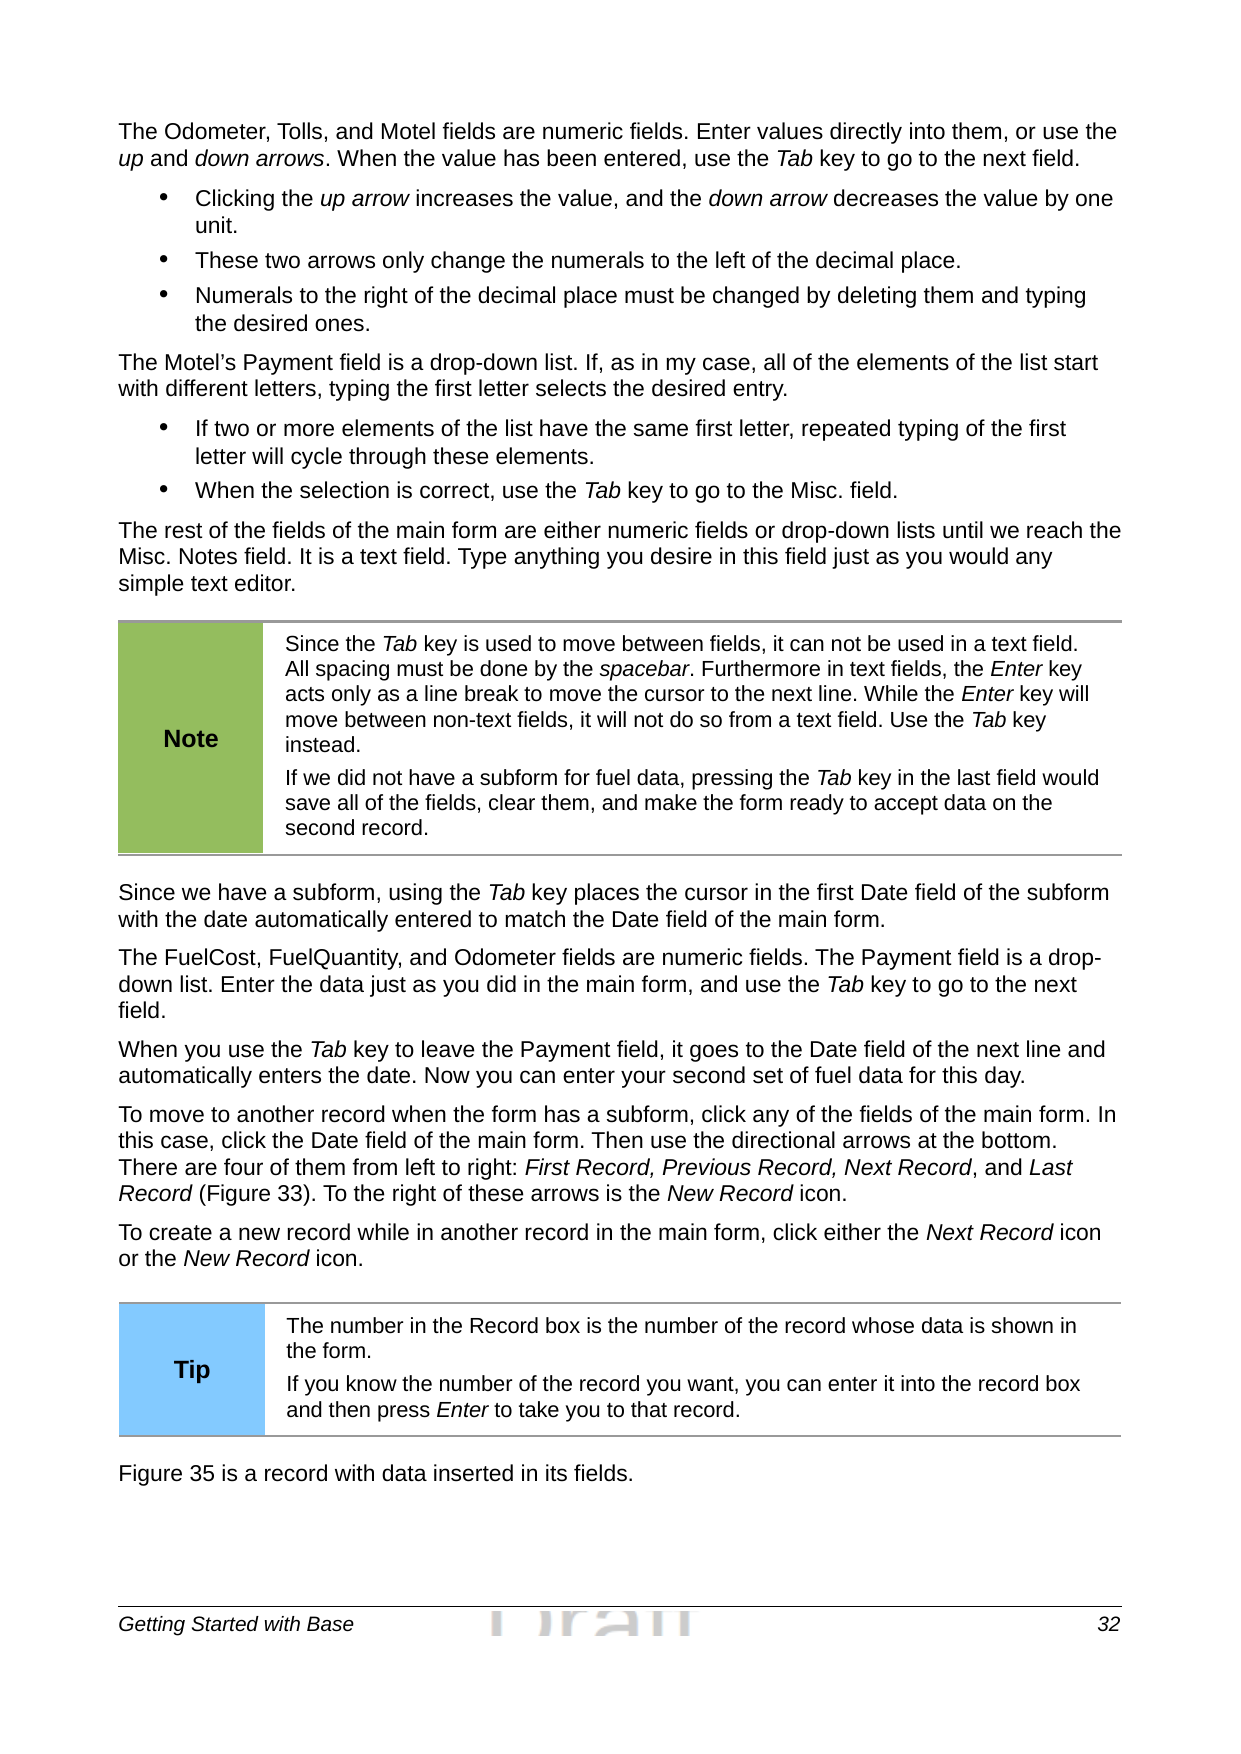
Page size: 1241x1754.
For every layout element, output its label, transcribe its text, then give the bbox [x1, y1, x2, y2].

text The FuelCost, FuelQuantity, and Odometer fields are numeric fields. The Payment field is a drop-down list. Enter the data just as you did in the main form, and use the Tab key to go to the next field. [118, 944, 1122, 1023]
text The Odometer, Tolls, and Motel fields are numeric fields. Enter values directly into them, or use the up and down arrows. When the value has been entered, use the Tab key to go to the next field. [118, 118, 1122, 171]
list If two or more elements of the list have the same first letter, repeated typing of the first letter will cycle through these elements. [156, 414, 1122, 469]
text The rest of the fields of the main form are either numeric fields or drop-down lists until we reach the Misc. Notes field. It is a text field. Type anything you desire in this field just as you would any simple text editor. [118, 517, 1122, 596]
text To move to another record when the form has a subform, click any of the fields of the main form. In this case, click the Date field of the main form. Then use the directional arrows at the bottom. There are four of them from left to right: First Record, Previous Record, Next Record, and Last Record (Figure ). To the right of these arrows is the New Record icon. [118, 1101, 1122, 1207]
table_header Since the Tab key is used to move between fields, it can not be used in a text field. All spacing must be done by the spacebar. Furthermore in text fields, the Enter key acts only as a line break to move the cursor to the next line. While the Enter key will move between non-text fields, it will not do so from a text field. Use the Tab key instead. If we did not have a subform for fuel data, pressing the Tab key in the last field would save all of the fields, clear them, and make the form ready to accept data on the second record. [264, 623, 1122, 853]
text Since we have a subform, using the Tab key places the cursor in the first Date field of the subform with the date automatically entered to match the Date field of the main form. [118, 879, 1122, 932]
list These two arrows only change the numerals to the left of the decimal place. [156, 245, 1122, 274]
table_header Note [118, 623, 263, 853]
table_header The number in the Record box is the number of the record whose data is shown in the form. If you know the number of the record you want, you can enter it into the record box and then press Enter to take you to that record. [265, 1304, 1121, 1435]
text Figure is a record with data inserted in its fields. [118, 1460, 1122, 1487]
text To create a new record while in another record in the main form, click either the Next Record icon or the New Record icon. [118, 1219, 1122, 1272]
list When the selection is correct, use the Tab key to go to the Misc. field. [156, 475, 1122, 504]
list Numerals to the right of the decimal place must be changed by deleting them and typing the desired ones. [156, 281, 1122, 336]
picture [469, 1611, 771, 1636]
text When you use the Tab key to leave the Payment field, it goes to the Date field of the next line and automatically enters the date. Now you can enter your second set of fuel data for this day. [118, 1036, 1122, 1089]
text The Motel’s Payment field is a drop-down list. If, as in my case, all of the elements of the list start with different letters, typing the first letter selects the desired entry. [118, 348, 1122, 401]
list Clicking the up arrow increases the value, and the down arrow decreases the value by one unit. [156, 183, 1122, 239]
table_header Tip [119, 1304, 265, 1435]
